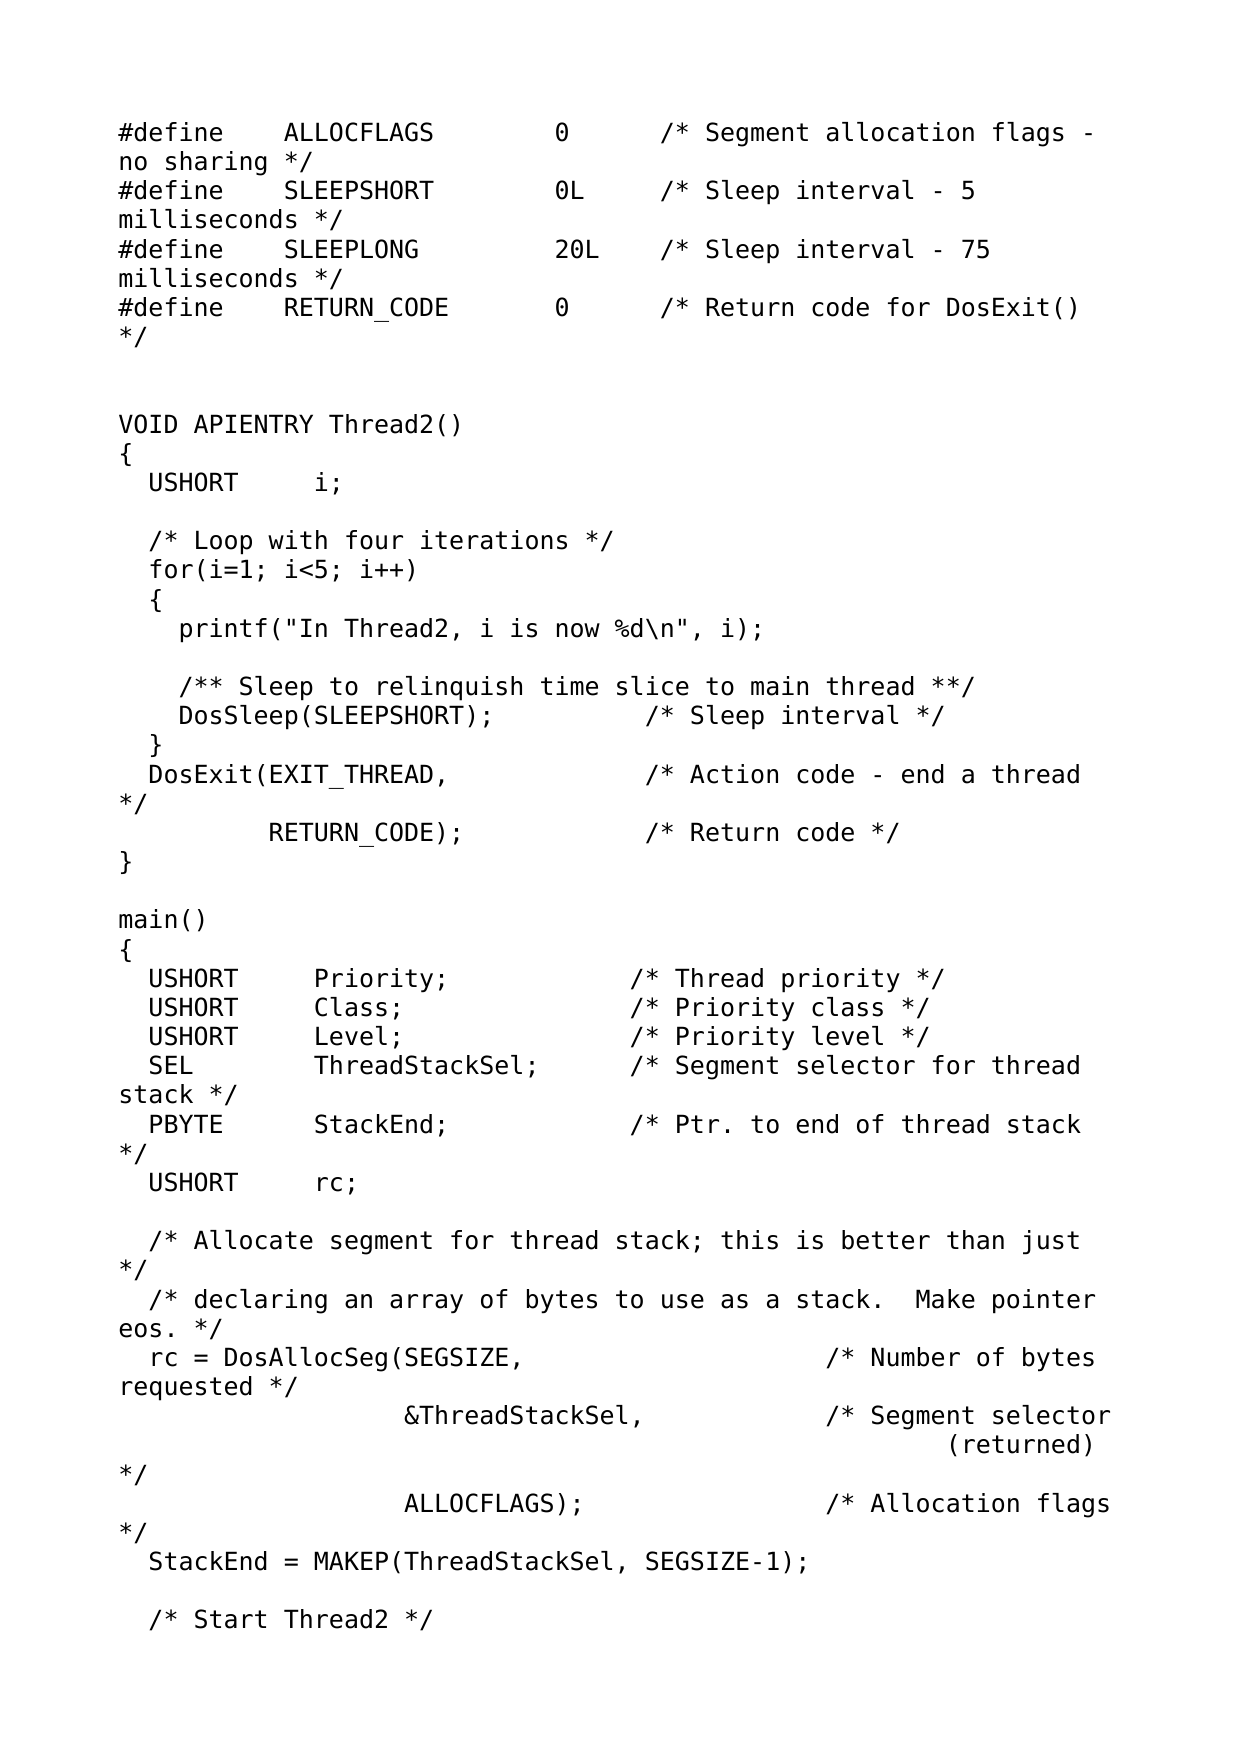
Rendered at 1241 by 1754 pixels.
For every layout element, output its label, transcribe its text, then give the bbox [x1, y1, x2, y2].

text #define ALLOCFLAGS 0 /* Segment allocation flags - no sharing */ #define SLEEPSHORT 0L /* Sleep interval - 5 milliseconds */ #define SLEEPLONG 20L /* Sleep interval - 75 milliseconds */ #define RETURN_CODE 0 /* Return code for DosExit() */ VOID APIENTRY Thread2() { USHORT i; /* Loop with four iterations */ for(i=1; i<5; i++) { printf("In Thread2, i is now %d\n", i); /** Sleep to relinquish time slice to main thread **/ DosSleep(SLEEPSHORT); /* Sleep interval */ } DosExit(EXIT_THREAD, /* Action code - end a thread */ RETURN_CODE); /* Return code */ } main() { USHORT Priority; /* Thread priority */ USHORT Class; /* Priority class */ USHORT Level; /* Priority level */ SEL ThreadStackSel; /* Segment selector for thread stack */ PBYTE StackEnd; /* Ptr. to end of thread stack */ USHORT rc; /* Allocate segment for thread stack; this is better than just */ /* declaring an array of bytes to use as a stack. Make pointer eos. */ rc = DosAllocSeg(SEGSIZE, /* Number of bytes requested */ &ThreadStackSel, /* Segment selector (returned) */ ALLOCFLAGS); /* Allocation flags */ StackEnd = MAKEP(ThreadStackSel, SEGSIZE-1); /* Start Thread2 */ [118, 118, 1122, 1635]
